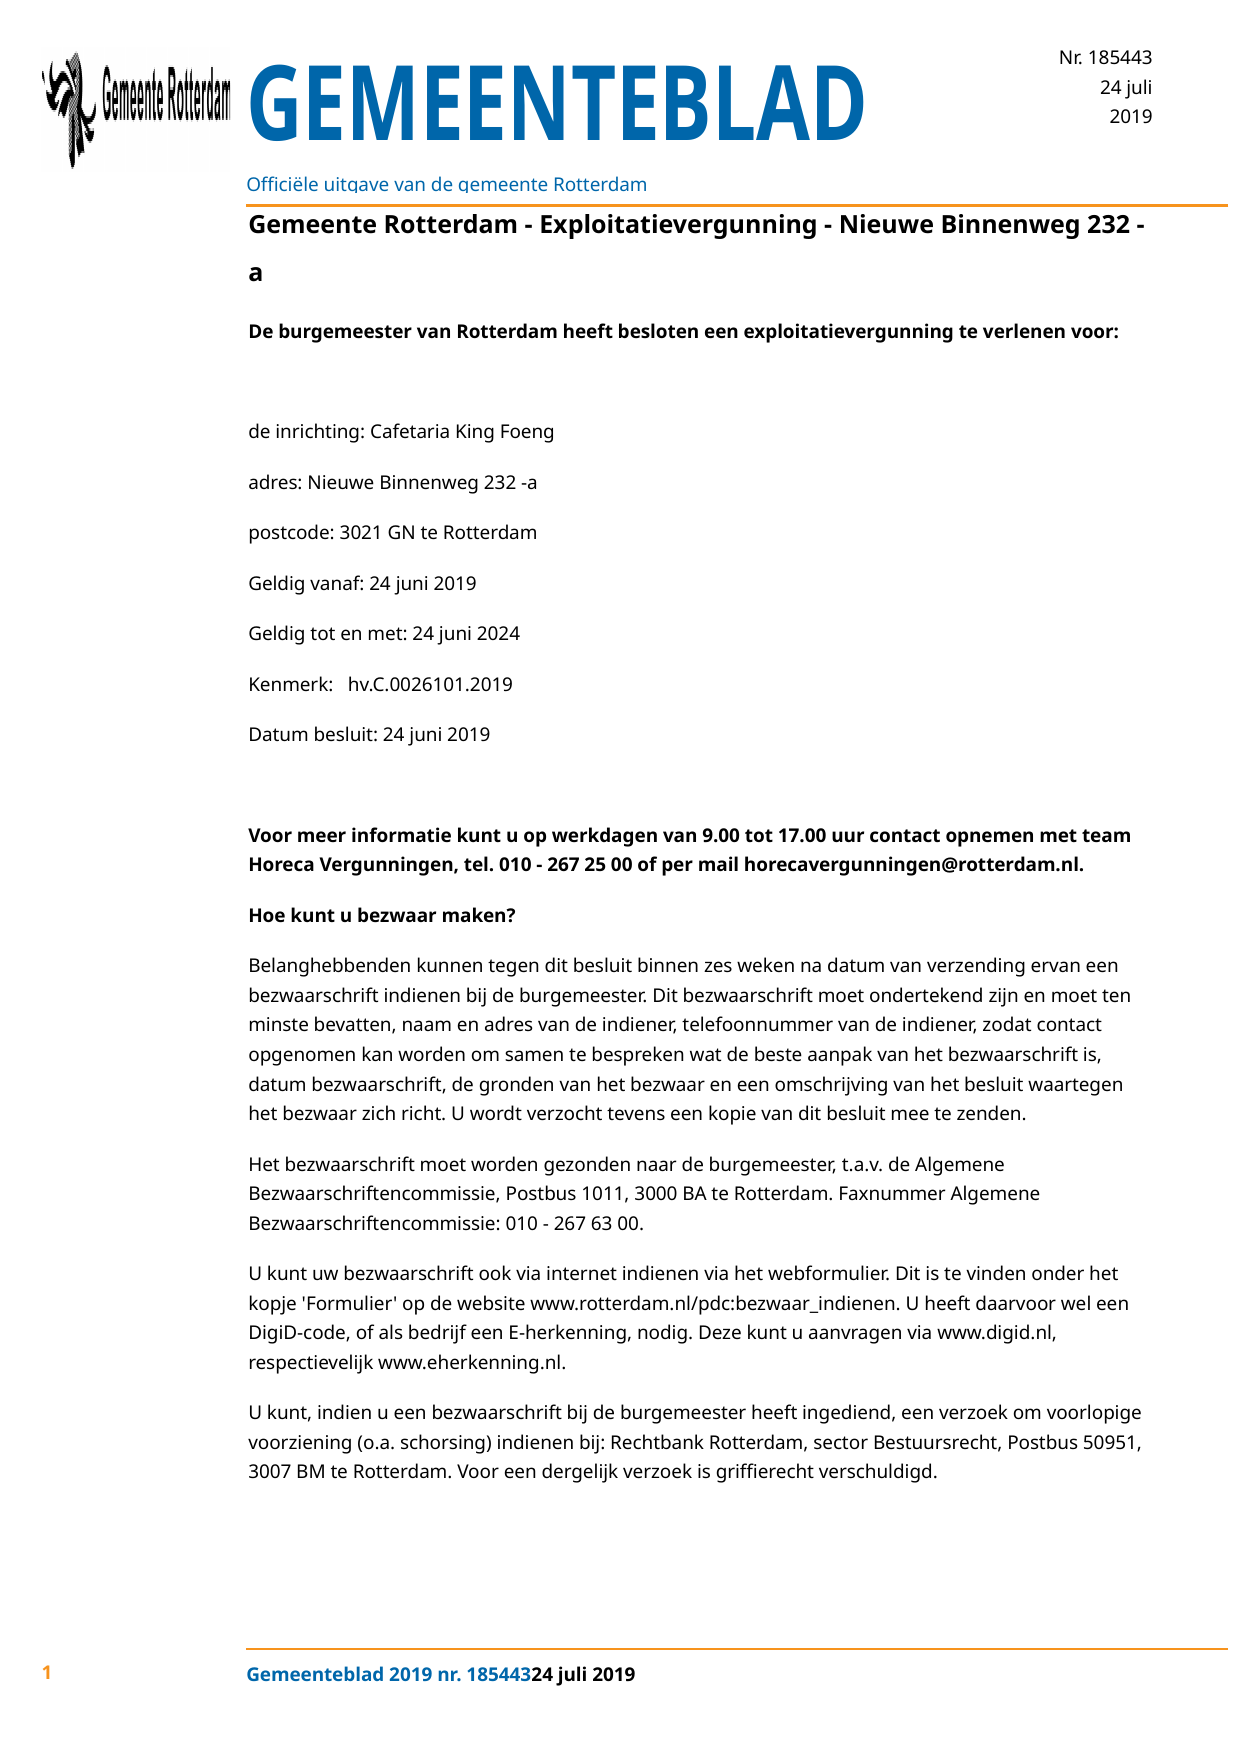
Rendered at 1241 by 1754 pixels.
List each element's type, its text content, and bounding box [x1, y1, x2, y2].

text U kunt uw bezwaarschrift ook via internet indienen via het webformulier. Dit is te vinden onder het kopje 'Formulier' op de website www.rotterdam.nl/pdc:bezwaar_indienen. U heeft daarvoor wel een DigiD-code, of als bedrijf een E-herkenning, nodig. Deze kunt u aanvragen via www.digid.nl, respectievelijk www.eherkenning.nl. [248, 1260, 1152, 1375]
text adres: Nieuwe Binnenweg 232 -a [248, 469, 1152, 495]
text Geldig vanaf: 24 juni 2019 [248, 570, 1152, 596]
text postcode: 3021 GN te Rotterdam [248, 519, 1152, 545]
text Belanghebbenden kunnen tegen dit besluit binnen zes weken na datum van verzending ervan een bezwaarschrift indienen bij de burgemeester. Dit bezwaarschrift moet ondertekend zijn en moet ten minste bevatten, naam en adres van de indiener, telefoonnummer van de indiener, zodat contact opgenomen kan worden om samen te bespreken wat de beste aanpak van het bezwaarschrift is, datum bezwaarschrift, de gronden van het bezwaar en een omschrijving van het besluit waartegen het bezwaar zich richt. U wordt verzocht tevens een kopie van dit besluit mee te zenden. [248, 952, 1152, 1126]
text Gemeente Rotterdam - Exploitatievergunning - Nieuwe Binnenweg 232 -a [248, 207, 1152, 288]
picture [41, 47, 231, 172]
text de inrichting: Cafetaria King Foeng [248, 419, 1152, 444]
text Kenmerk: hv.C.0026101.2019 [248, 671, 1152, 697]
text Voor meer informatie kunt u op werkdagen van 9.00 tot 17.00 uur contact opnemen met team Horeca Vergunningen, tel. 010 - 267 25 00 of per mail horecavergunningen@rotterdam.nl. [248, 822, 1152, 877]
text De burgemeester van Rotterdam heeft besloten een exploitatievergunning te verlenen voor: [248, 318, 1152, 344]
text Datum besluit: 24 juni 2019 [248, 721, 1152, 747]
text Hoe kunt u bezwaar maken? [248, 902, 1152, 928]
text Geldig tot en met: 24 juni 2024 [248, 620, 1152, 646]
text U kunt, indien u een bezwaarschrift bij de burgemeester heeft ingediend, een verzoek om voorlopige voorziening (o.a. schorsing) indienen bij: Rechtbank Rotterdam, sector Bestuursrecht, Postbus 50951, 3007 BM te Rotterdam. Voor een dergelijk verzoek is griffierecht verschuldigd. [248, 1399, 1152, 1484]
text Het bezwaarschrift moet worden gezonden naar de burgemeester, t.a.v. de Algemene Bezwaarschriftencommissie, Postbus 1011, 3000 BA te Rotterdam. Faxnummer Algemene Bezwaarschriftencommissie: 010 - 267 63 00. [248, 1151, 1152, 1236]
